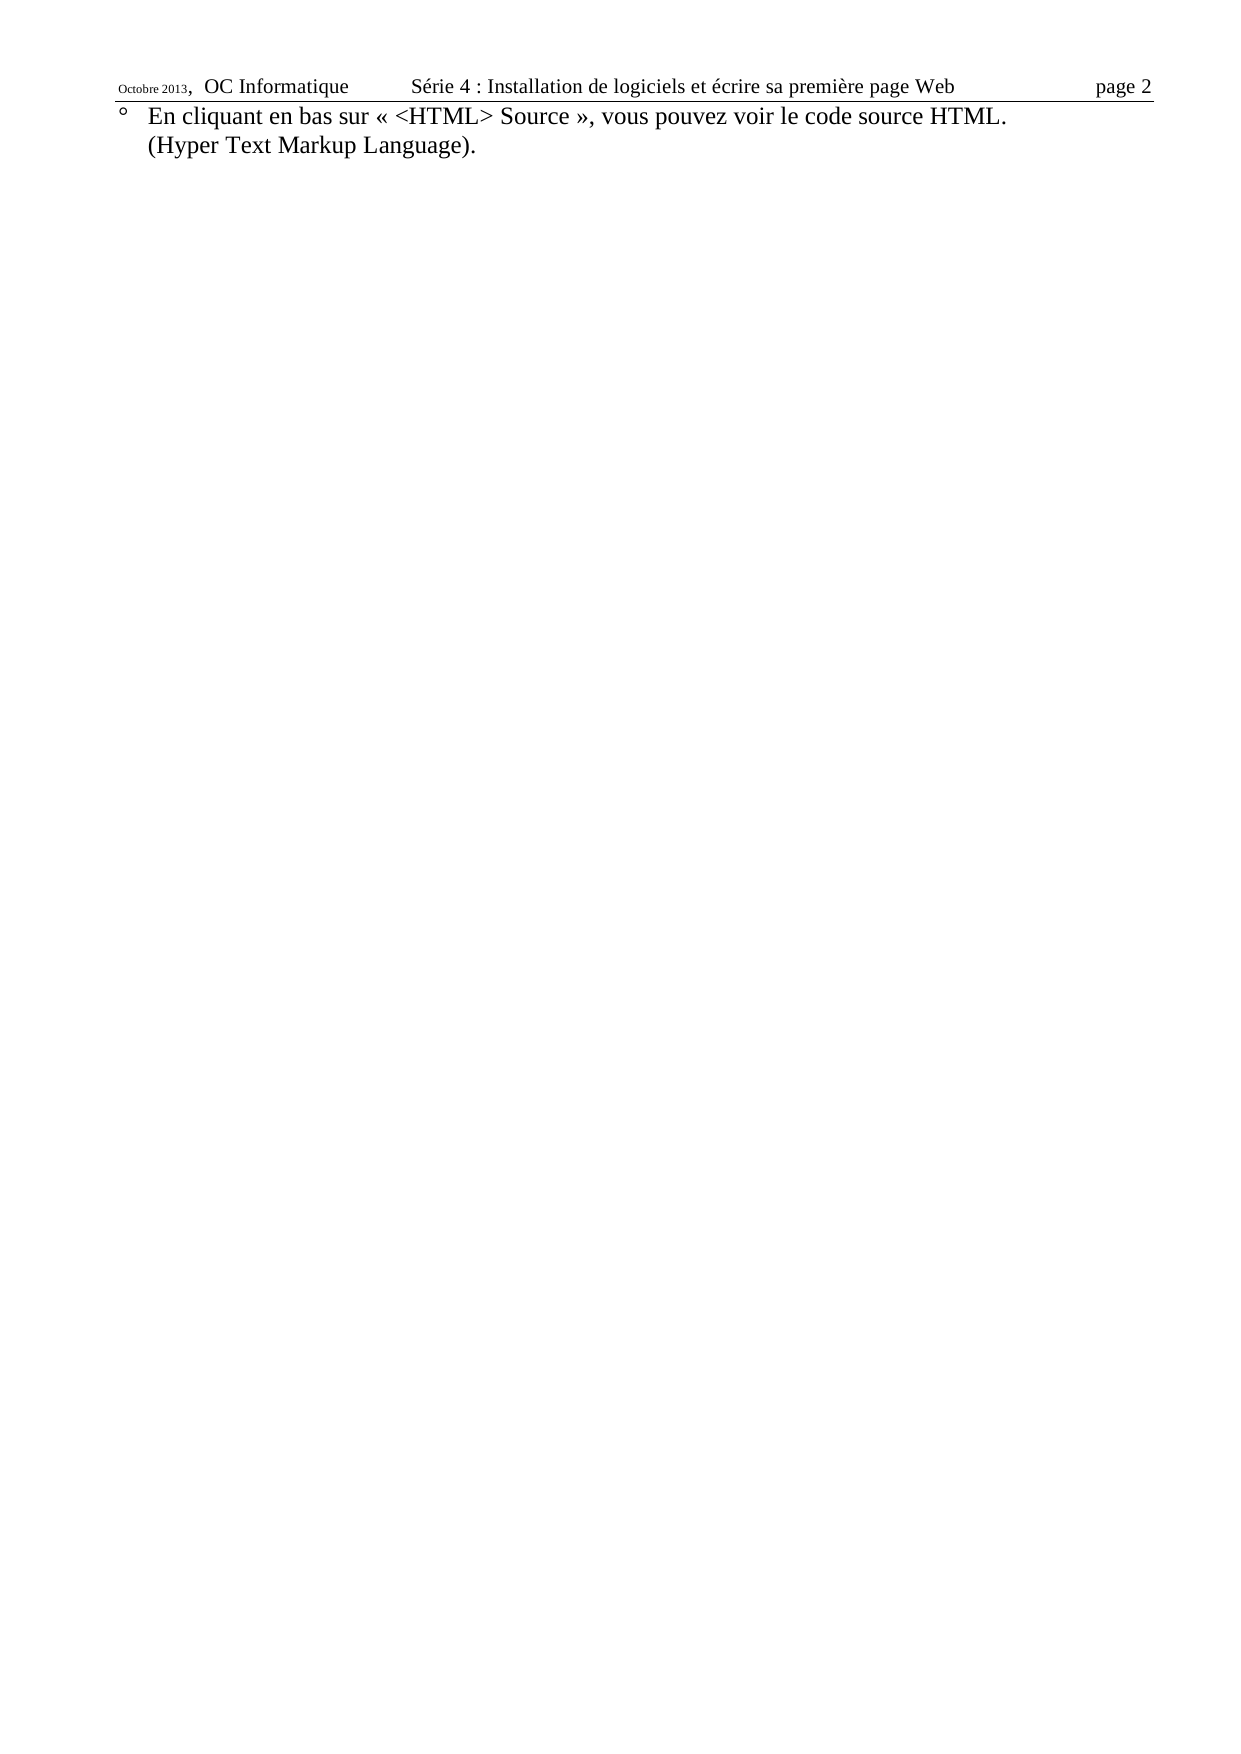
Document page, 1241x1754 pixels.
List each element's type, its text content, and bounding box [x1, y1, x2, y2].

text ° En cliquant en bas sur « <HTML> Source », vous pouvez voir le code source HTML. (Hyper Text Markup Language). [118, 102, 1152, 159]
